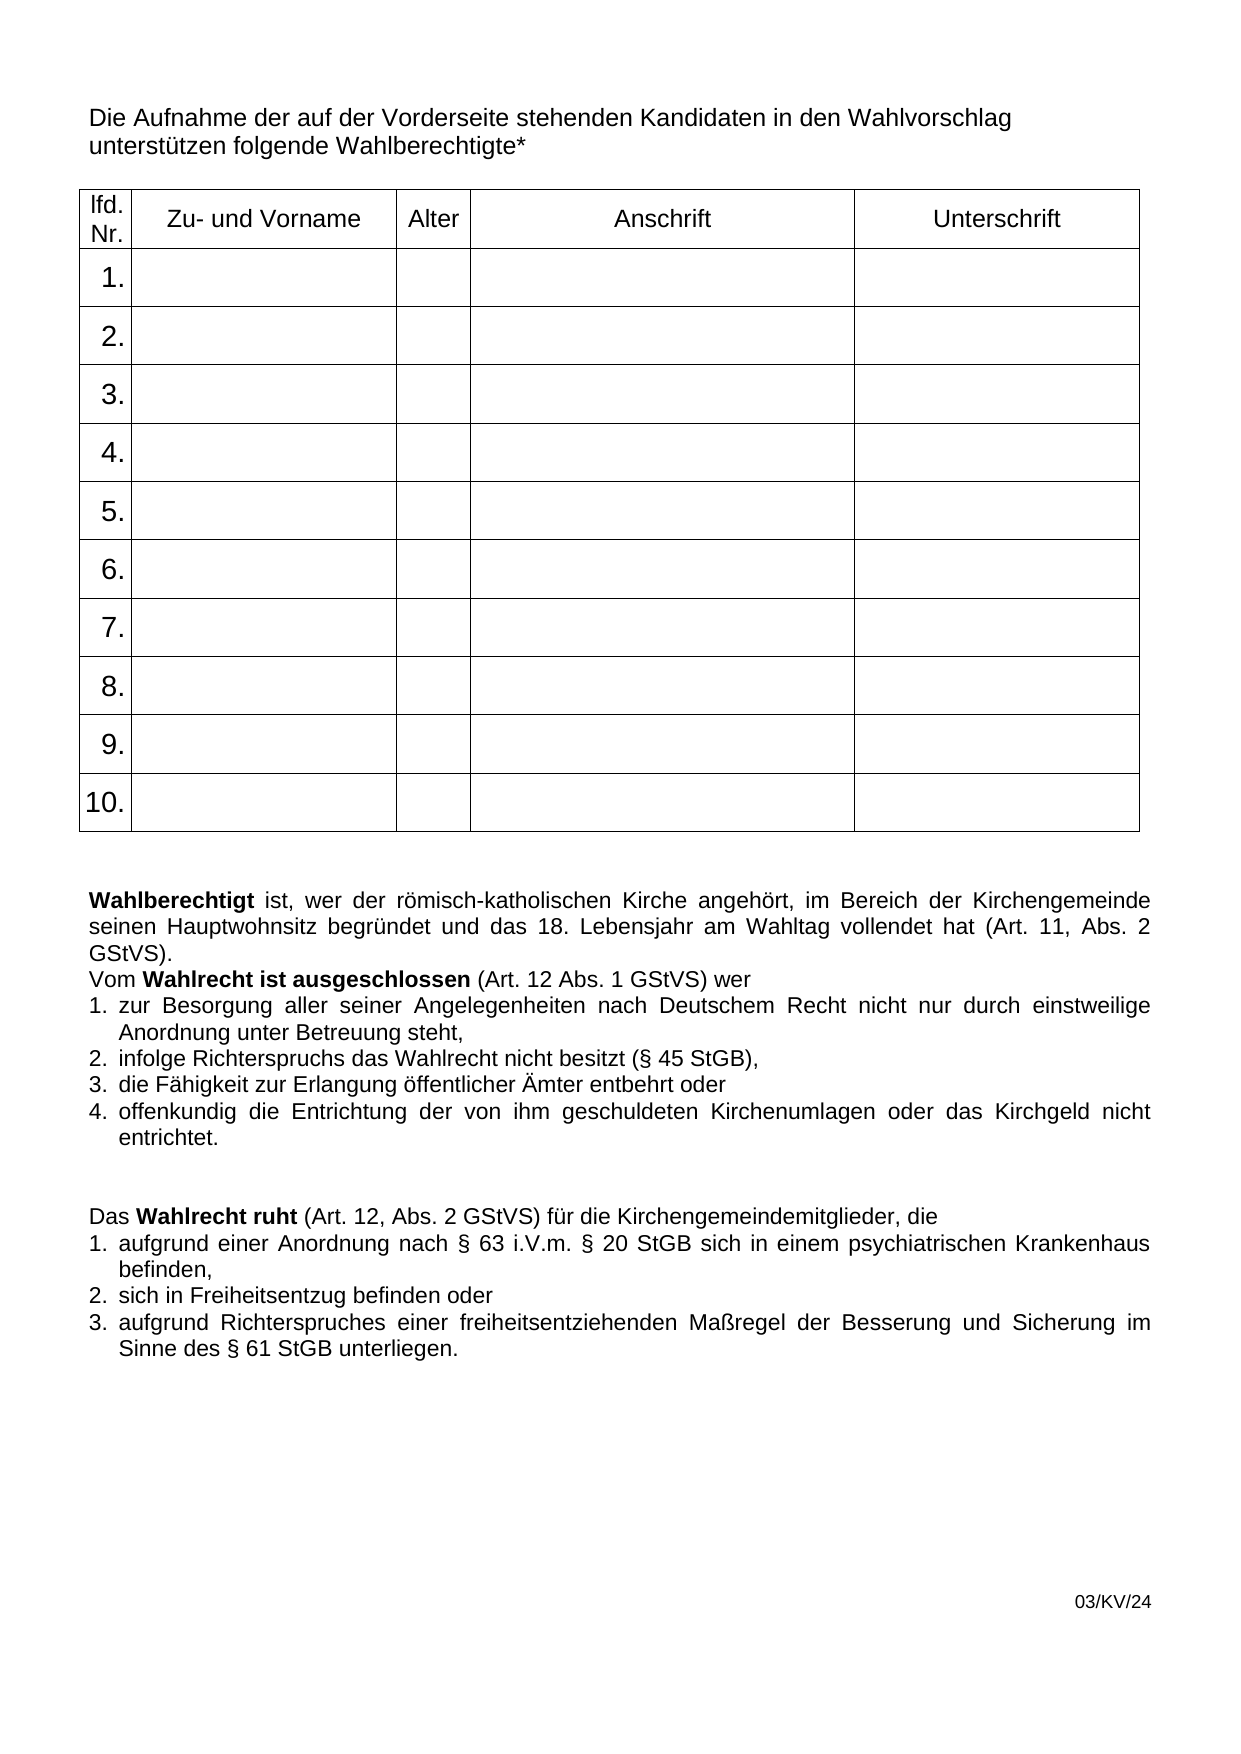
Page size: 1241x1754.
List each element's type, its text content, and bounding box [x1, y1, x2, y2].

table_cell [80, 482, 131, 539]
text 03/KV/24 [89, 1591, 1152, 1613]
list die Fähigkeit zur Erlangung öffentlicher Ämter entbehrt oder [89, 1071, 1152, 1098]
table_cell [80, 657, 131, 714]
table_cell [397, 715, 470, 772]
text Das Wahlrecht ruht (Art. 12, Abs. 2 GStVS) für die Kirchengemeindemitglieder, die [89, 1203, 1152, 1229]
table_cell [132, 657, 396, 714]
table_cell [471, 424, 854, 481]
list sich in Freiheitsentzug befinden oder [89, 1282, 1152, 1308]
table_cell [397, 424, 470, 481]
table_cell [397, 540, 470, 597]
table_cell [397, 249, 470, 306]
table_cell [80, 307, 131, 364]
table_cell [855, 482, 1139, 539]
table_cell [855, 774, 1139, 831]
table_cell [397, 482, 470, 539]
list offenkundig die Entrichtung der von ihm geschuldeten Kirchenumlagen oder das Kirchgeld nicht entrichtet. [89, 1098, 1152, 1150]
table_header Alter [397, 190, 470, 247]
table_cell [471, 599, 854, 656]
table_cell [855, 657, 1139, 714]
table_cell [471, 365, 854, 422]
table_cell [397, 307, 470, 364]
list aufgrund einer Anordnung nach § 63 i.V.m. § 20 StGB sich in einem psychiatrischen Krankenhaus befinden, [89, 1229, 1152, 1282]
table_cell [80, 424, 131, 481]
table_header lfd. Nr. [80, 190, 131, 247]
table_cell [855, 599, 1139, 656]
table_cell [855, 365, 1139, 422]
table_cell [471, 540, 854, 597]
table_cell [132, 774, 396, 831]
table_cell [397, 365, 470, 422]
table_cell [80, 774, 131, 831]
table_cell [132, 715, 396, 772]
list infolge Richterspruchs das Wahlrecht nicht besitzt (§ 45 StGB), [89, 1045, 1152, 1071]
list aufgrund Richterspruches einer freiheitsentziehenden Maßregel der Besserung und Sicherung im Sinne des § 61 StGB unterliegen. [89, 1308, 1152, 1361]
table_cell [397, 599, 470, 656]
table_cell [397, 657, 470, 714]
table_cell [132, 482, 396, 539]
table_cell [397, 774, 470, 831]
text Wahlberechtigt ist, wer der römisch-katholischen Kirche angehört, im Bereich der Kirchengemeinde seinen Hauptwohnsitz begründet und das 18. Lebensjahr am Wahltag vollendet hat (Art. 11, Abs. 2 GStVS). [89, 887, 1152, 966]
table_cell [132, 249, 396, 306]
list zur Besorgung aller seiner Angelegenheiten nach Deutschem Recht nicht nur durch einstweilige Anordnung unter Betreuung steht, [89, 992, 1152, 1045]
table_cell [471, 482, 854, 539]
table_cell [132, 599, 396, 656]
table_header Anschrift [471, 190, 854, 247]
table_cell [80, 599, 131, 656]
table_cell [471, 307, 854, 364]
table_cell [132, 307, 396, 364]
table_cell [132, 424, 396, 481]
table_cell [80, 249, 131, 306]
table_cell [855, 715, 1139, 772]
table_cell [471, 657, 854, 714]
text Die Aufnahme der auf der Vorderseite stehenden Kandidaten in den Wahlvorschlag unterstützen folgende Wahlberechtigte* [89, 103, 1152, 160]
table_cell [855, 249, 1139, 306]
table_cell [132, 540, 396, 597]
table_cell [80, 540, 131, 597]
table_cell [132, 365, 396, 422]
table_cell [471, 249, 854, 306]
table_cell [471, 774, 854, 831]
table_header Unterschrift [855, 190, 1139, 247]
table_cell [80, 715, 131, 772]
table_cell [855, 540, 1139, 597]
table_cell [80, 365, 131, 422]
table_cell [855, 424, 1139, 481]
table_header Zu- und Vorname [132, 190, 396, 247]
text Vom Wahlrecht ist ausgeschlossen (Art. 12 Abs. 1 GStVS) wer [89, 966, 1152, 992]
table_cell [855, 307, 1139, 364]
table_cell [471, 715, 854, 772]
